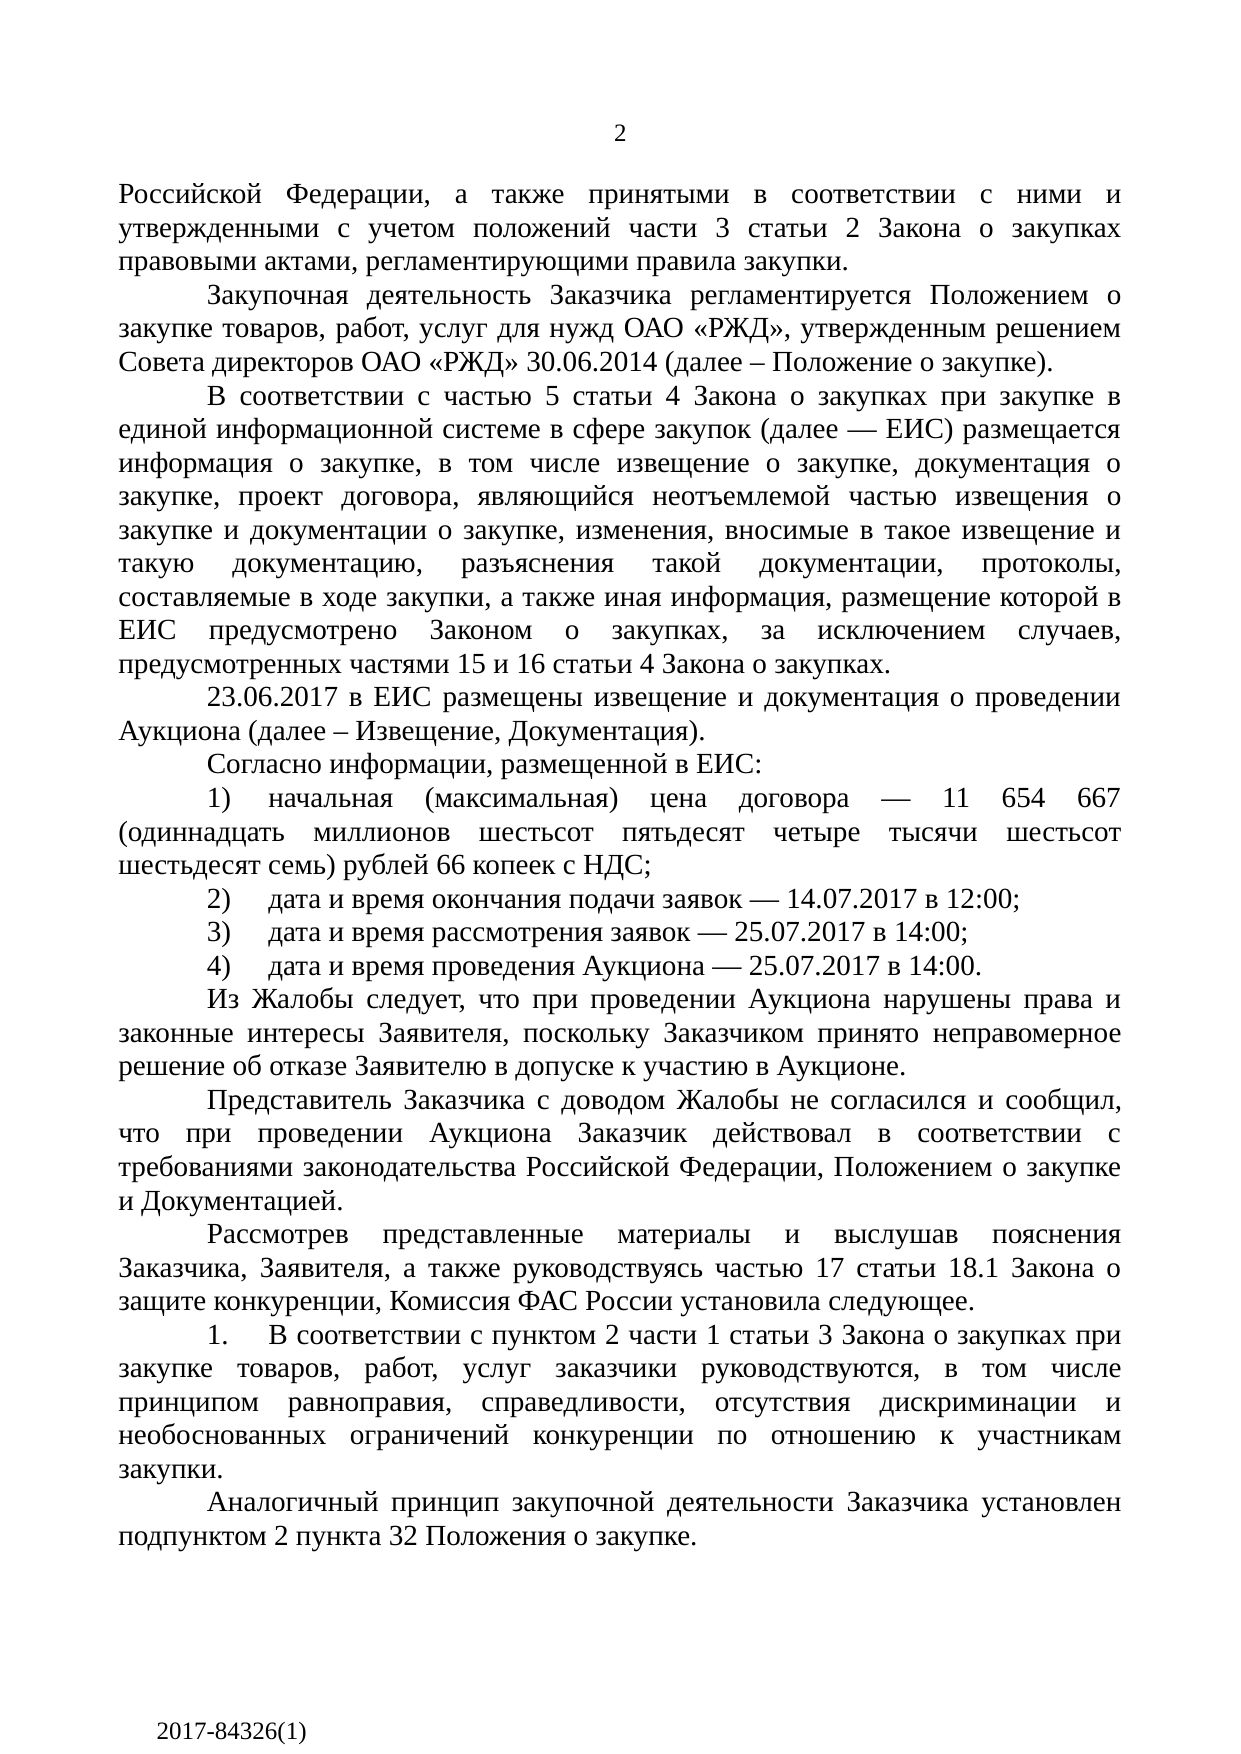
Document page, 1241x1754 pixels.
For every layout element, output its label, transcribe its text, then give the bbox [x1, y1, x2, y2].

text 23.06.2017 в ЕИС размещены извещение и документация о проведении Аукциона (далее – Извещение, Документация). [118, 679, 1122, 747]
text Аналогичный принцип закупочной деятельности Заказчика установлен подпунктом 2 пункта 32 Положения о закупке. [118, 1484, 1122, 1552]
text Представитель Заказчика с доводом Жалобы не согласился и сообщил, что при проведении Аукциона Заказчик действовал в соответствии с требованиями законодательства Российской Федерации, Положением о закупке и Документацией. [118, 1082, 1122, 1216]
text Рассмотрев представленные материалы и выслушав пояснения Заказчика, Заявителя, а также руководствуясь частью 17 статьи 18.1 Закона о защите конкуренции, Комиссия ФАС России установила следующее. [118, 1216, 1122, 1317]
list дата и время проведения Аукциона — 25.07.2017 в 14:00. [118, 948, 1122, 981]
list начальная (максимальная) цена договора — 11 654 667 (одиннадцать миллионов шестьсот пятьдесят четыре тысячи шестьсот шестьдесят семь) рублей 66 копеек с НДС; [118, 780, 1122, 881]
list дата и время рассмотрения заявок — 25.07.2017 в 14:00; [118, 914, 1122, 948]
text Закупочная деятельность Заказчика регламентируется Положением о закупке товаров, работ, услуг для нужд ОАО «РЖД», утвержденным решением Совета директоров ОАО «РЖД» 30.06.2014 (далее – Положение о закупке). [118, 277, 1122, 378]
list В соответствии с пунктом 2 части 1 статьи 3 Закона о закупках при закупке товаров, работ, услуг заказчики руководствуются, в том числе принципом равноправия, справедливости, отсутствия дискриминации и необоснованных ограничений конкуренции по отношению к участникам закупки. [118, 1317, 1122, 1484]
list дата и время окончания подачи заявок — 14.07.2017 в 12:00; [118, 881, 1122, 914]
text В соответствии с частью 5 статьи 4 Закона о закупках при закупке в единой информационной системе в сфере закупок (далее — ЕИС) размещается информация о закупке, в том числе извещение о закупке, документация о закупке, проект договора, являющийся неотъемлемой частью извещения о закупке и документации о закупке, изменения, вносимые в такое извещение и такую документацию, разъяснения такой документации, протоколы, составляемые в ходе закупки, а также иная информация, размещение которой в ЕИС предусмотрено Законом о закупках, за исключением случаев, предусмотренных частями 15 и 16 статьи 4 Закона о закупках. [118, 378, 1122, 679]
text Из Жалобы следует, что при проведении Аукциона нарушены права и законные интересы Заявителя, поскольку Заказчиком принято неправомерное решение об отказе Заявителю в допуске к участию в Аукционе. [118, 981, 1122, 1082]
text Российской Федерации, а также принятыми в соответствии с ними и утвержденными с учетом положений части 3 статьи 2 Закона о закупках правовыми актами, регламентирующими правила закупки. [118, 176, 1122, 277]
text Согласно информации, размещенной в ЕИС: [118, 747, 1122, 780]
